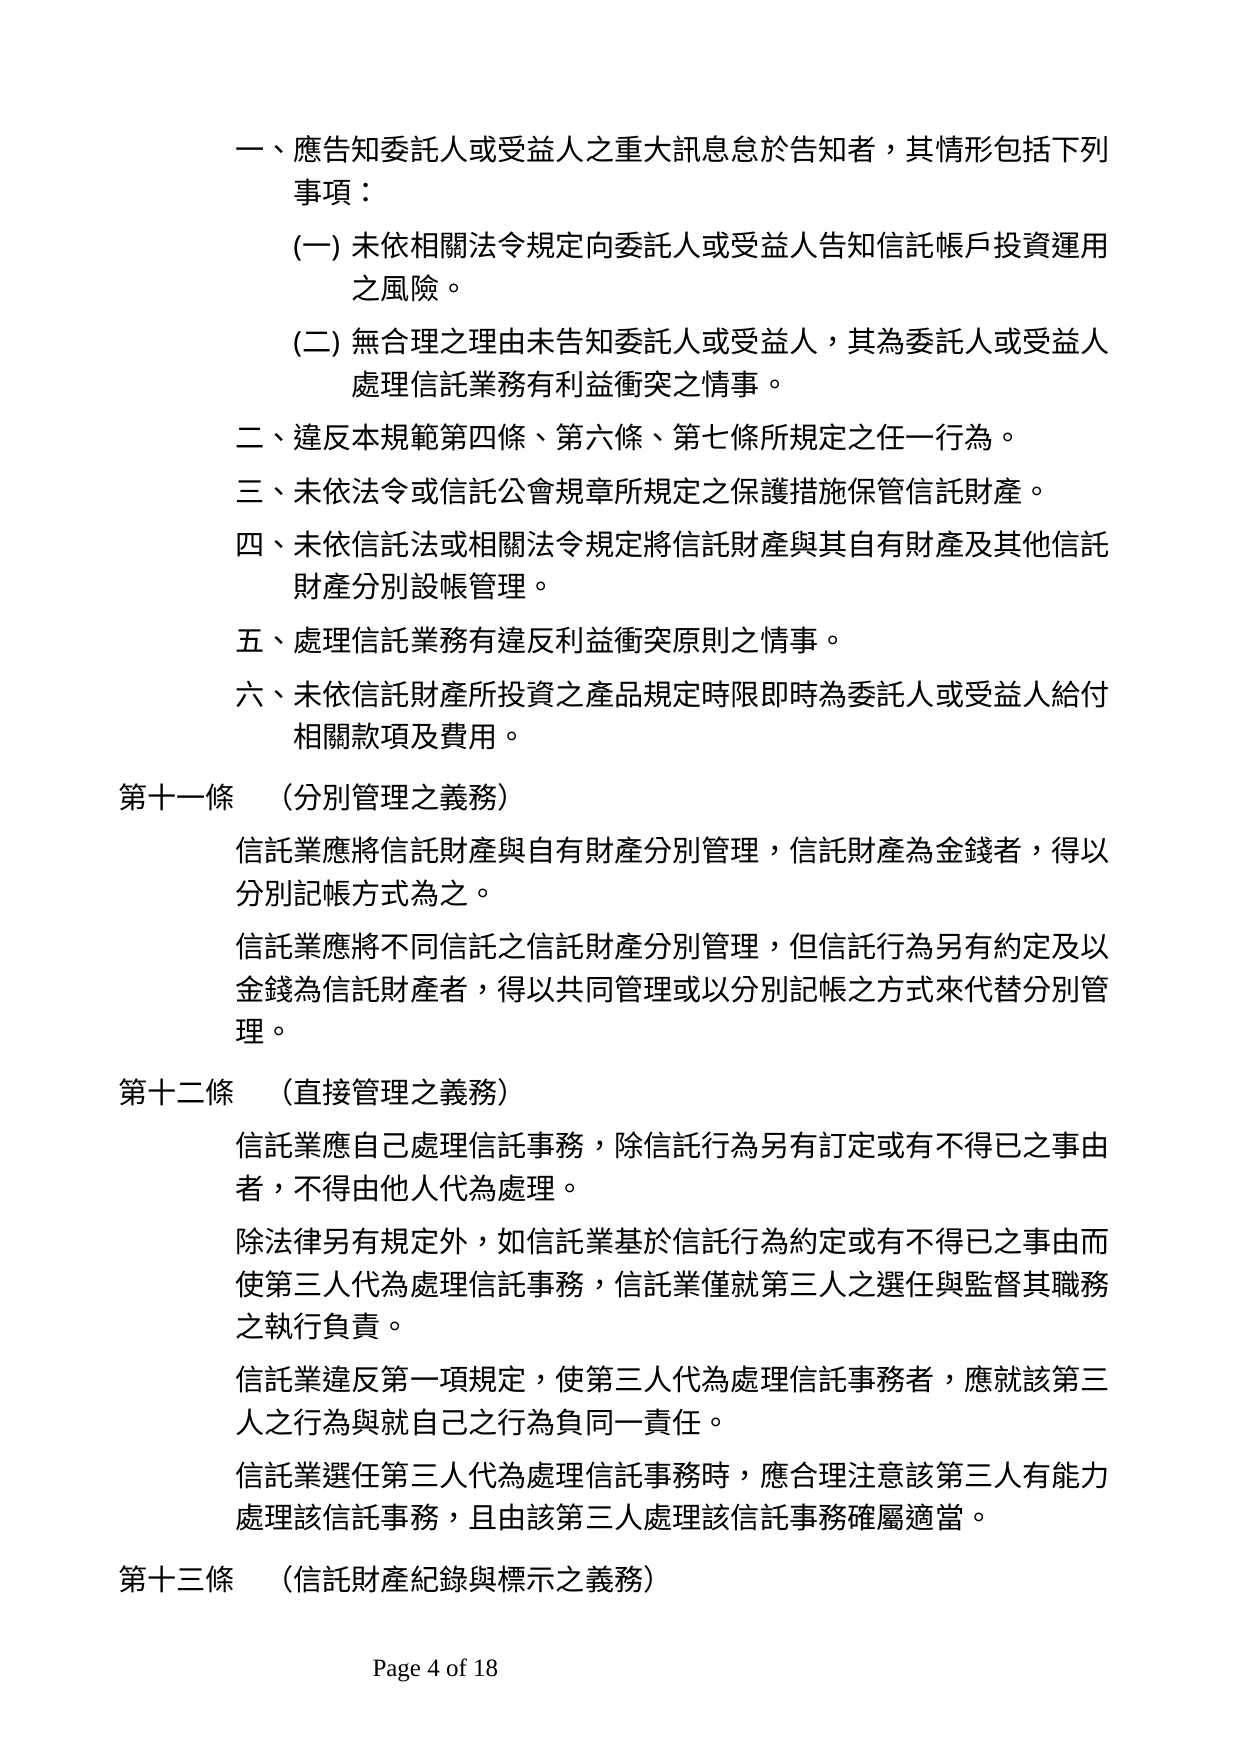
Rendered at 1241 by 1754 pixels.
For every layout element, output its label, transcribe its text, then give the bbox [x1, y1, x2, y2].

text 六、未依信託財產所投資之產品規定時限即時為委託人或受益人給付相關款項及費用。 [235, 671, 1122, 756]
text 第十三條 （信託財產紀錄與標示之義務） [118, 1556, 1122, 1598]
text 第十一條 （分別管理之義務） [118, 774, 1122, 817]
text 二、違反本規範第四條、第六條、第七條所規定之任一行為。 [235, 415, 1122, 457]
text 除法律另有規定外，如信託業基於信託行為約定或有不得已之事由而使第三人代為處理信託事務，信託業僅就第三人之選任與監督其職務之執行負責。 [235, 1219, 1122, 1346]
text 信託業應將信託財產與自有財產分別管理，信託財產為金錢者，得以分別記帳方式為之。 [235, 828, 1122, 913]
text 五、處理信託業務有違反利益衝突原則之情事。 [235, 618, 1122, 660]
text 第十二條 （直接管理之義務） [118, 1069, 1122, 1112]
text 信託業應自己處理信託事務，除信託行為另有訂定或有不得已之事由者，不得由他人代為處理。 [235, 1123, 1122, 1208]
text 一、應告知委託人或受益人之重大訊息怠於告知者，其情形包括下列事項： [235, 127, 1122, 212]
text (二) 無合理之理由未告知委託人或受益人，其為委託人或受益人處理信託業務有利益衝突之情事。 [293, 319, 1122, 403]
text 信託業違反第一項規定，使第三人代為處理信託事務者，應就該第三人之行為與就自己之行為負同一責任。 [235, 1357, 1122, 1442]
text 四、未依信託法或相關法令規定將信託財產與其自有財產及其他信託財產分別設帳管理。 [235, 522, 1122, 606]
text 三、未依法令或信託公會規章所規定之保護措施保管信託財產。 [235, 468, 1122, 511]
text 信託業應將不同信託之信託財產分別管理，但信託行為另有約定及以金錢為信託財產者，得以共同管理或以分別記帳之方式來代替分別管理。 [235, 924, 1122, 1051]
text (一) 未依相關法令規定向委託人或受益人告知信託帳戶投資運用之風險。 [293, 223, 1122, 307]
text 信託業選任第三人代為處理信託事務時，應合理注意該第三人有能力處理該信託事務，且由該第三人處理該信託事務確屬適當。 [235, 1453, 1122, 1537]
